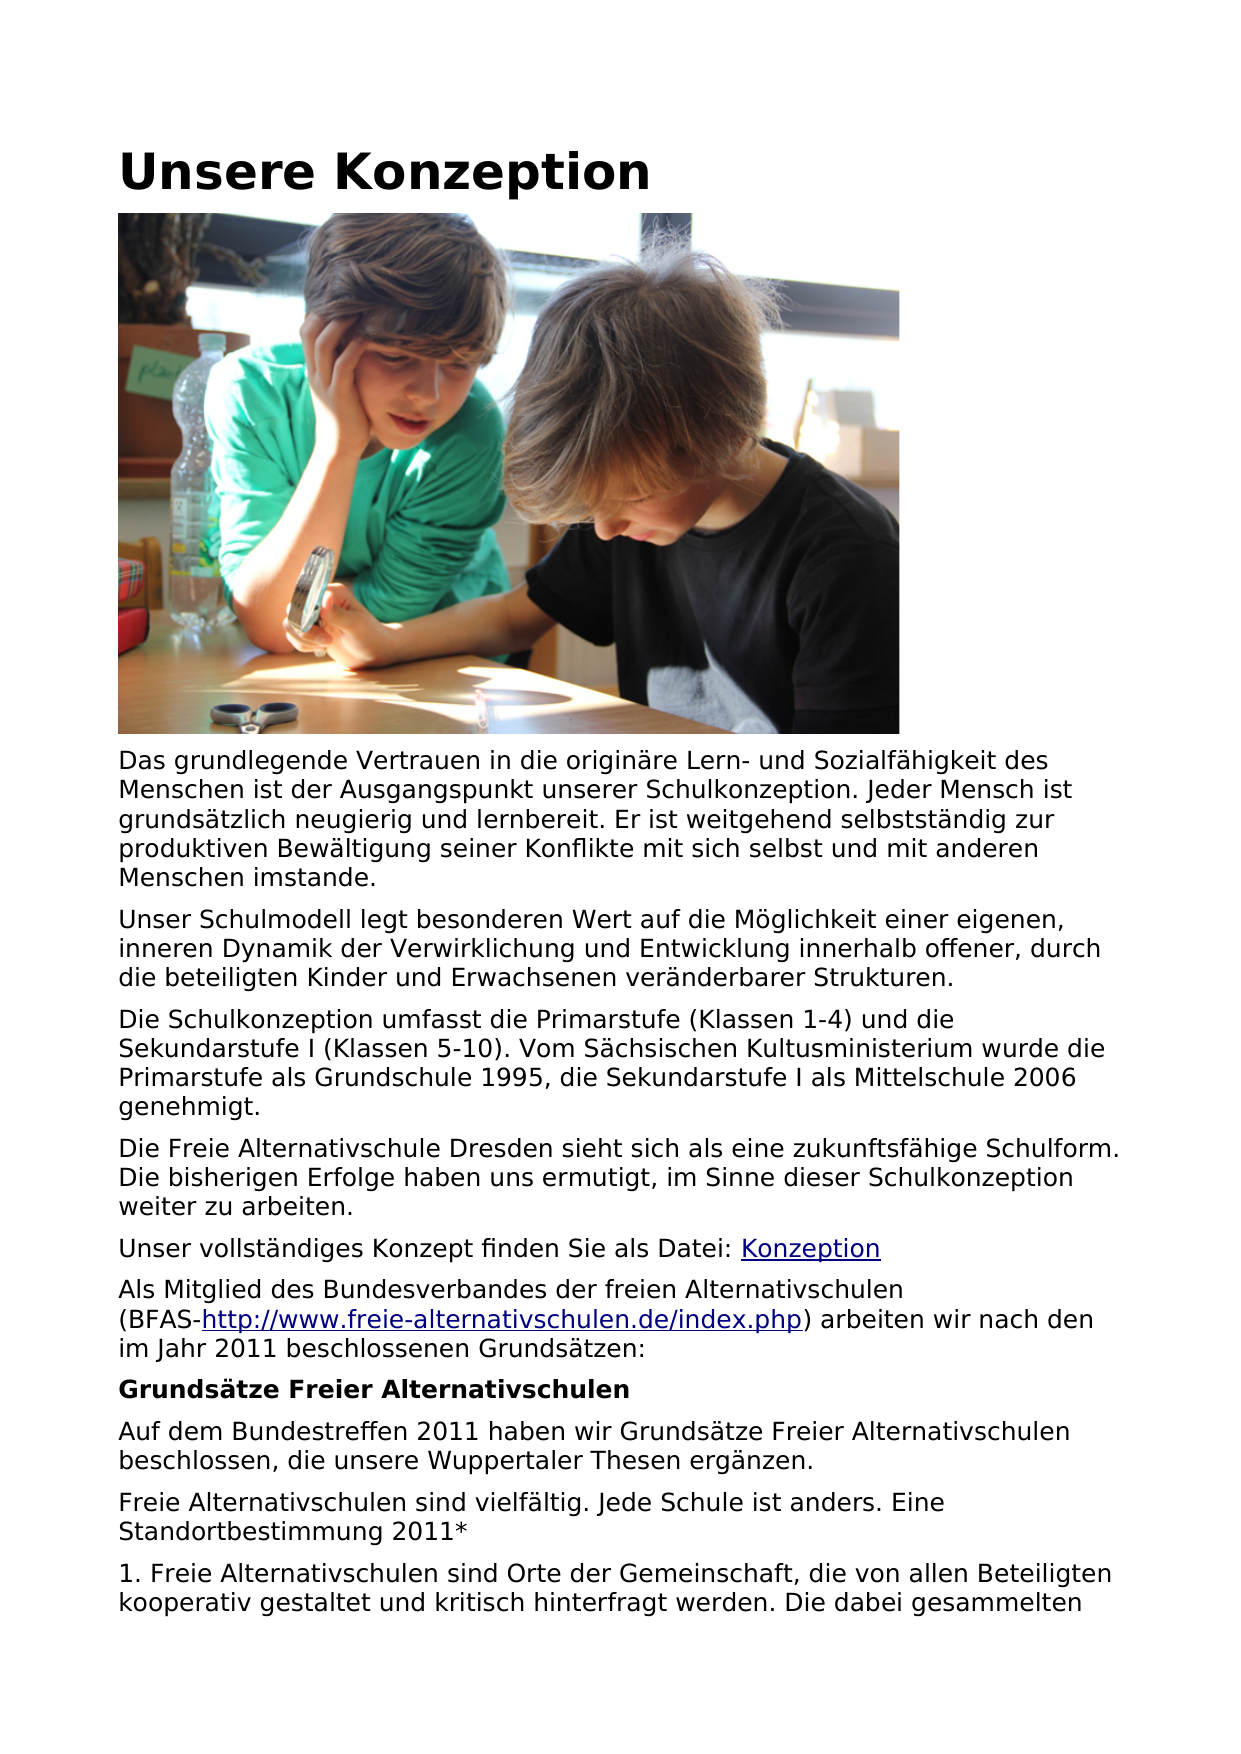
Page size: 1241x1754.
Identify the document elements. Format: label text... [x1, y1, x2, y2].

text 1. Freie Alternativschulen sind Orte der Gemeinschaft, die von allen Beteiligten kooperativ gestaltet und kritisch hinterfragt werden. Die dabei gesammelten [118, 1559, 1122, 1617]
text Grundsätze Freier Alternativschulen [118, 1376, 1122, 1405]
picture [118, 213, 900, 734]
text Als Mitglied des Bundesverbandes der freien Alternativschulen (BFAS-http://www.freie-alternativschulen.de/index.php) arbeiten wir nach den im Jahr 2011 beschlossenen Grundsätzen: [118, 1276, 1122, 1363]
text Unser vollständiges Konzept finden Sie als Datei: Konzeption [118, 1234, 1122, 1263]
text Das grundlegende Vertrauen in die originäre Lern- und Sozialfähigkeit des Menschen ist der Ausgangspunkt unserer Schulkonzeption. Jeder Mensch ist grundsätzlich neugierig und lernbereit. Er ist weitgehend selbstständig zur produktiven Bewältigung seiner Konflikte mit sich selbst und mit anderen Menschen imstande. [118, 746, 1122, 892]
text Auf dem Bundestreffen 2011 haben wir Grundsätze Freier Alternativschulen beschlossen, die unsere Wuppertaler Thesen ergänzen. [118, 1417, 1122, 1476]
text Freie Alternativschulen sind vielfältig. Jede Schule ist anders. Eine Standortbestimmung 2011* [118, 1488, 1122, 1546]
subtitle Unsere Konzeption [118, 143, 1122, 201]
text Die Schulkonzeption umfasst die Primarstufe (Klassen 1-4) und die Sekundarstufe I (Klassen 5-10). Vom Sächsischen Kultusministerium wurde die Primarstufe als Grundschule 1995, die Sekundarstufe I als Mittelschule 2006 genehmigt. [118, 1005, 1122, 1121]
text Die Freie Alternativschule Dresden sieht sich als eine zukunftsfähige Schulform. Die bisherigen Erfolge haben uns ermutigt, im Sinne dieser Schulkonzeption weiter zu arbeiten. [118, 1134, 1122, 1221]
text Unser Schulmodell legt besonderen Wert auf die Möglichkeit einer eigenen, inneren Dynamik der Verwirklichung und Entwicklung innerhalb offener, durch die beteiligten Kinder und Erwachsenen veränderbarer Strukturen. [118, 905, 1122, 992]
